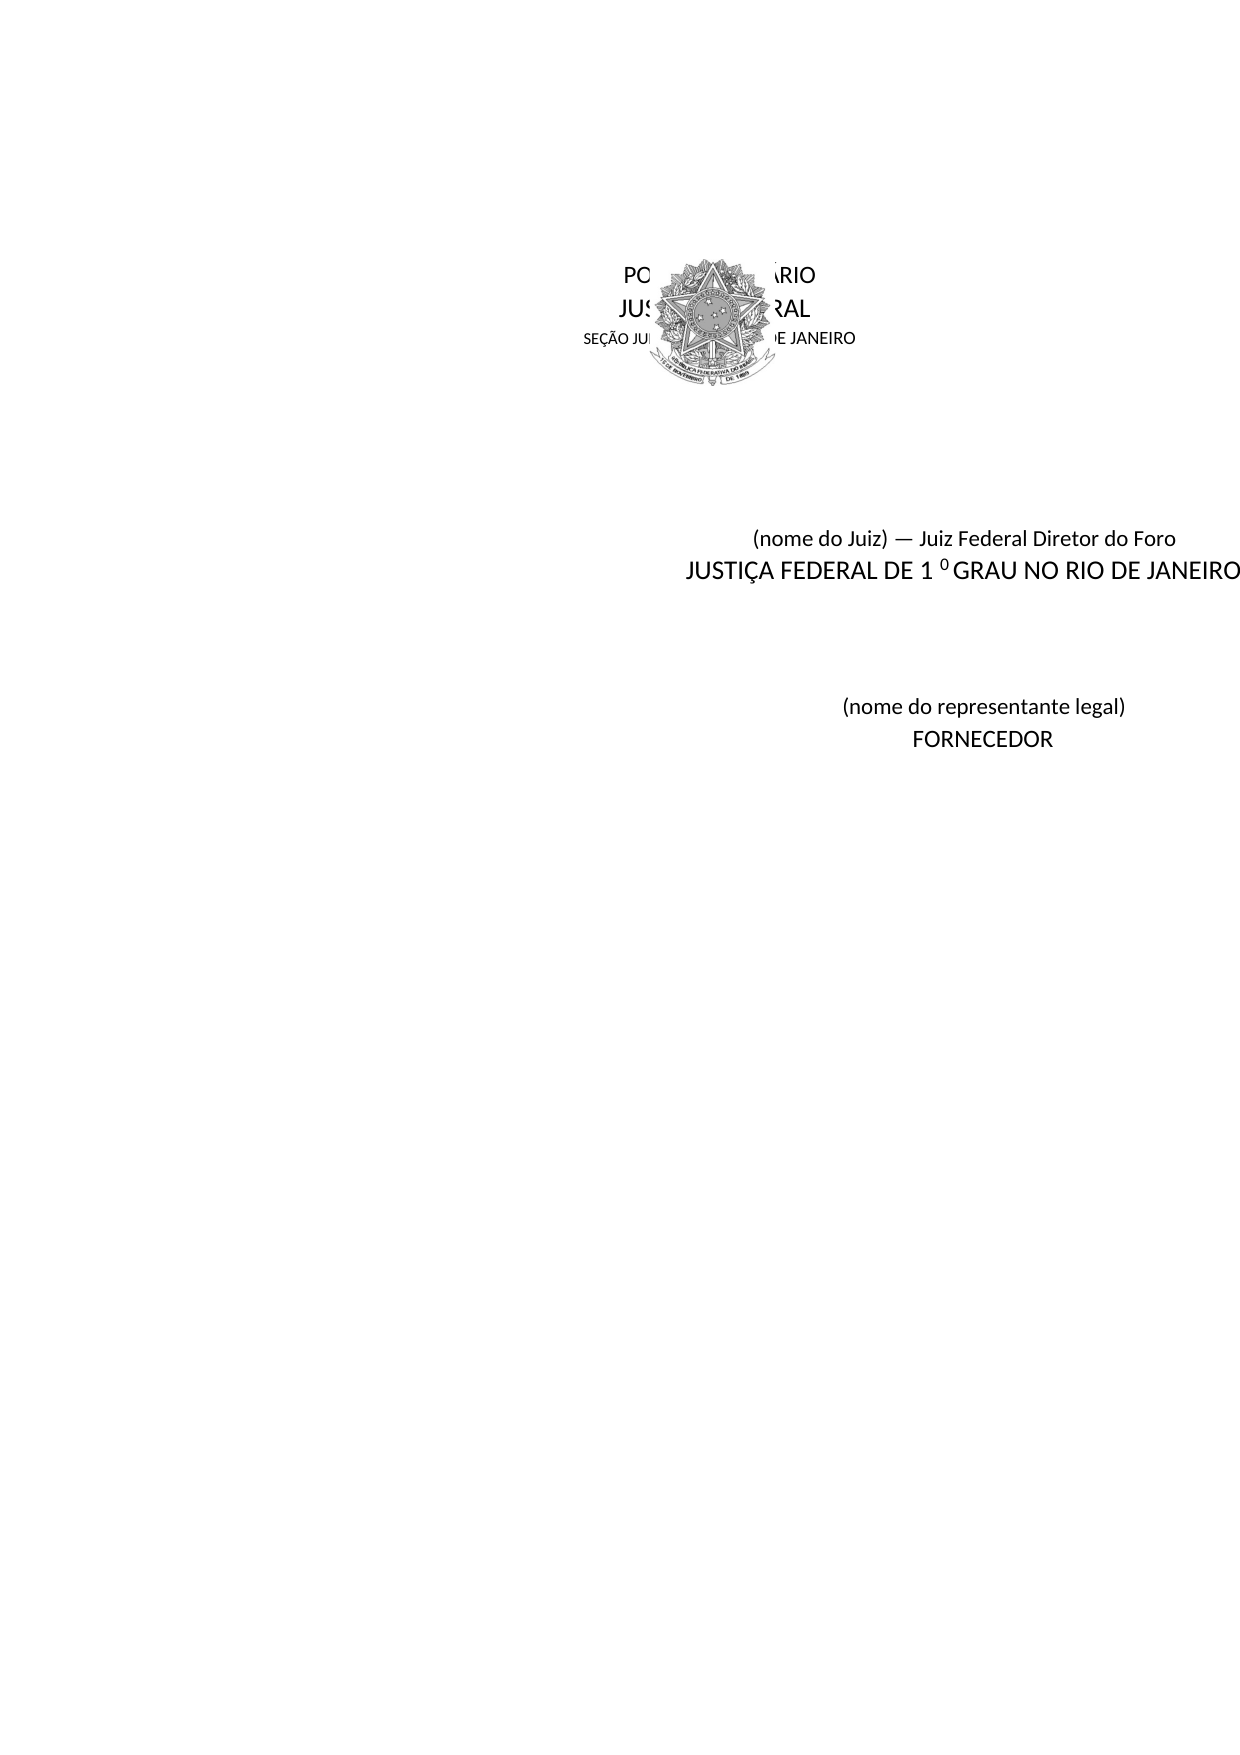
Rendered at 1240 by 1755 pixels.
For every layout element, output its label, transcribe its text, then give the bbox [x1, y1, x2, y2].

text (nome do Juiz) — Juiz Federal Diretor do Foro [289, 524, 1177, 552]
text FORNECEDOR [912, 723, 1239, 753]
text (nome do representante legal) [842, 694, 1239, 720]
text JUSTIÇA FEDERAL DE 1 0 GRAU NO RIO DE JANEIRO [289, 553, 1240, 586]
